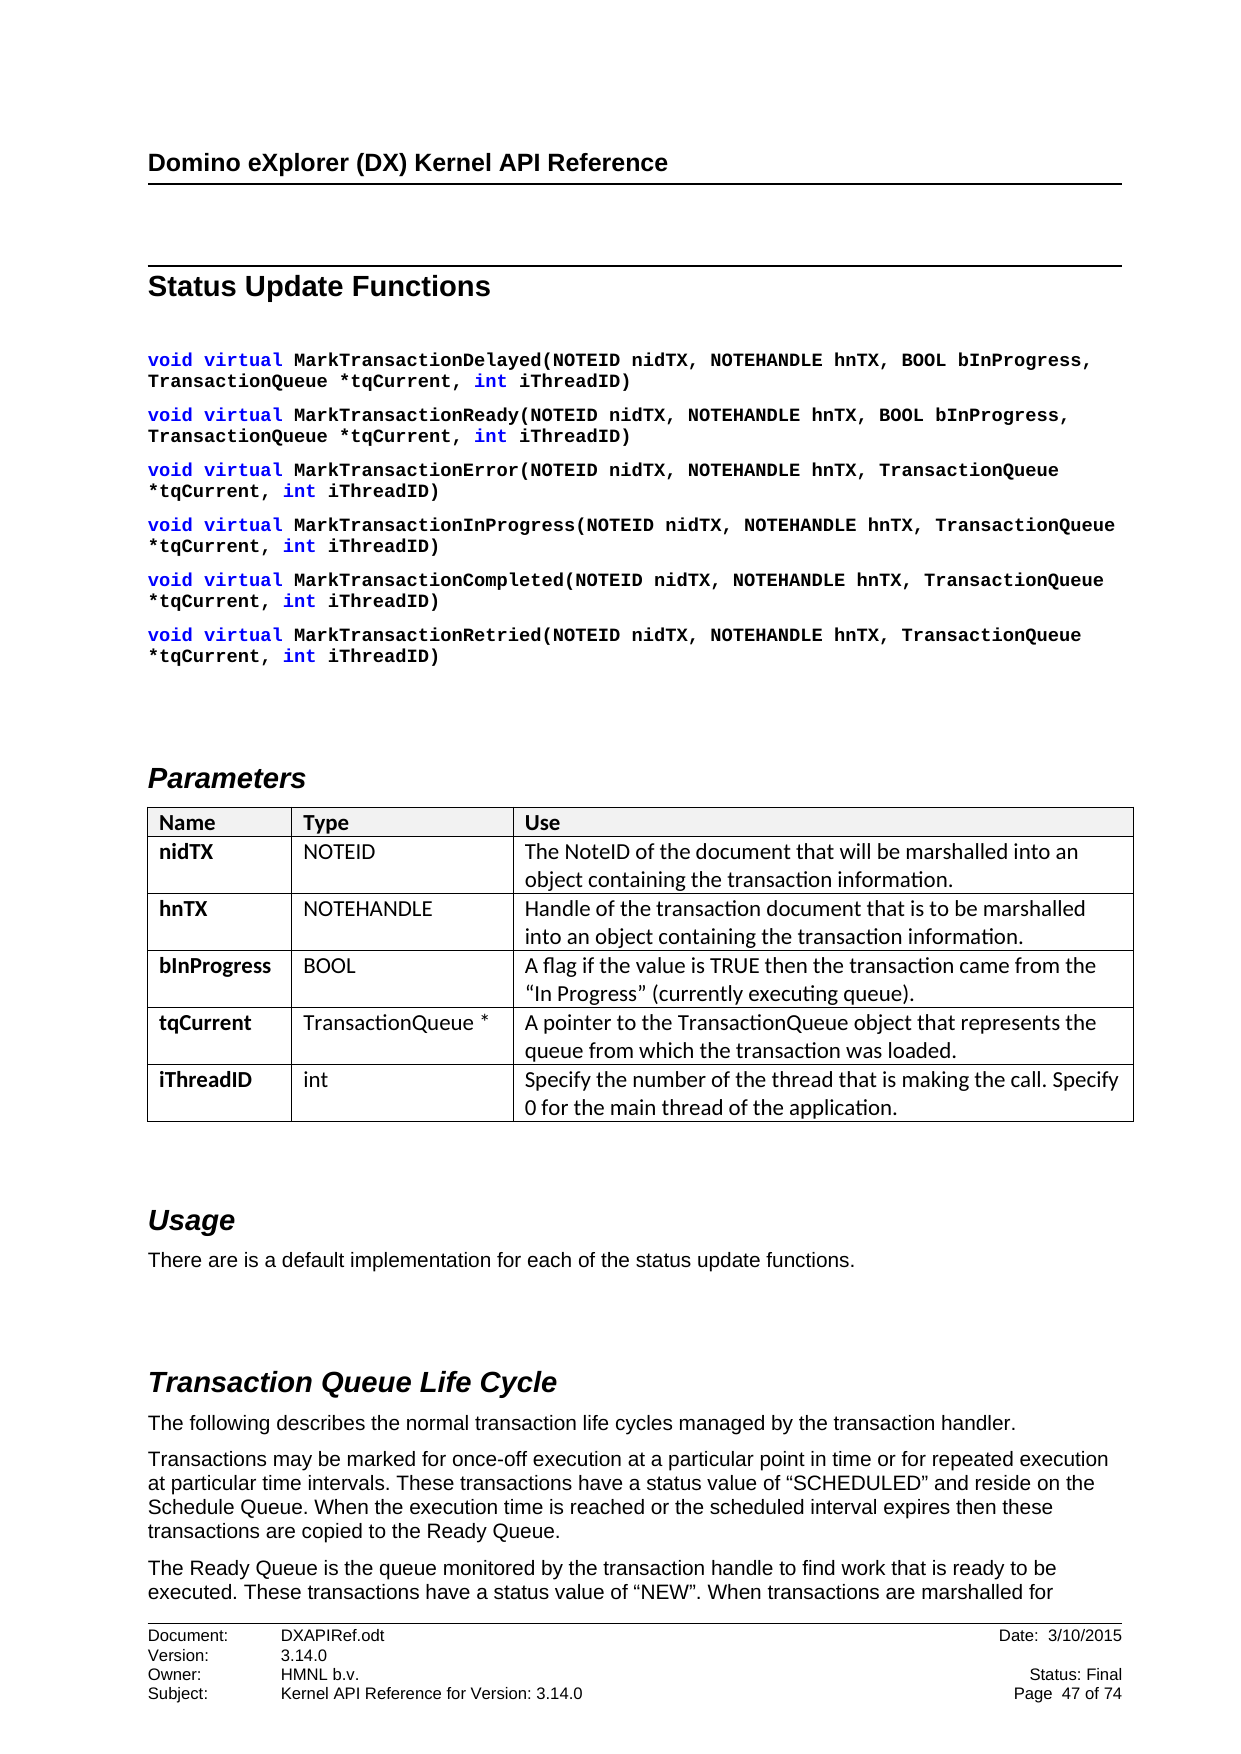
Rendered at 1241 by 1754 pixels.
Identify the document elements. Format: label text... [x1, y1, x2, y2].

subtitle Status Update Functions [148, 267, 1122, 302]
table_cell A pointer to the TransactionQueue object that represents the queue from which the transaction was loaded. [514, 1008, 1133, 1064]
table_header Type [292, 808, 513, 836]
text void virtual MarkTransactionInProgress(NOTEID nidTX, NOTEHANDLE hnTX, TransactionQueue *tqCurrent, int iThreadID) [148, 516, 1122, 558]
table_cell NOTEHANDLE [292, 894, 513, 950]
table_cell NOTEID [292, 837, 513, 893]
table_cell The NoteID of the document that will be marshalled into an object containing the transaction information. [514, 837, 1133, 893]
table_header Name [148, 808, 291, 836]
text The Ready Queue is the queue monitored by the transaction handle to find work that is ready to be executed. These transactions have a status value of “NEW”. When transactions are marshalled for [148, 1556, 1122, 1603]
text void virtual MarkTransactionRetried(NOTEID nidTX, NOTEHANDLE hnTX, TransactionQueue *tqCurrent, int iThreadID) [148, 626, 1122, 668]
text void virtual MarkTransactionReady(NOTEID nidTX, NOTEHANDLE hnTX, BOOL bInProgress, TransactionQueue *tqCurrent, int iThreadID) [148, 406, 1122, 448]
table_cell bInProgress [148, 951, 291, 1007]
table_cell iThreadID [148, 1065, 291, 1121]
subtitle Parameters [148, 761, 1122, 795]
table_cell BOOL [292, 951, 513, 1007]
text There are is a default implementation for each of the status update functions. [148, 1248, 1122, 1272]
table_cell TransactionQueue * [292, 1008, 513, 1064]
table_cell nidTX [148, 837, 291, 893]
text void virtual MarkTransactionError(NOTEID nidTX, NOTEHANDLE hnTX, TransactionQueue *tqCurrent, int iThreadID) [148, 461, 1122, 503]
text void virtual MarkTransactionCompleted(NOTEID nidTX, NOTEHANDLE hnTX, TransactionQueue *tqCurrent, int iThreadID) [148, 571, 1122, 613]
subtitle Transaction Queue Life Cycle [148, 1365, 1122, 1399]
table_cell Specify the number of the thread that is making the call. Specify 0 for the main thread of the application. [514, 1065, 1133, 1121]
table_cell Handle of the transaction document that is to be marshalled into an object containing the transaction information. [514, 894, 1133, 950]
text Transactions may be marked for once-off execution at a particular point in time or for repeated execution at particular time intervals. These transactions have a status value of “SCHEDULED” and reside on the Schedule Queue. When the execution time is reached or the scheduled interval expires then these transactions are copied to the Ready Queue. [148, 1447, 1122, 1543]
table_cell tqCurrent [148, 1008, 291, 1064]
text The following describes the normal transaction life cycles managed by the transaction handler. [148, 1411, 1122, 1435]
text void virtual MarkTransactionDelayed(NOTEID nidTX, NOTEHANDLE hnTX, BOOL bInProgress, TransactionQueue *tqCurrent, int iThreadID) [148, 351, 1122, 393]
table_header Use [514, 808, 1133, 836]
subtitle Usage [148, 1203, 1122, 1236]
table_cell hnTX [148, 894, 291, 950]
table_cell int [292, 1065, 513, 1121]
table_cell A flag if the value is TRUE then the transaction came from the “In Progress” (currently executing queue). [514, 951, 1133, 1007]
